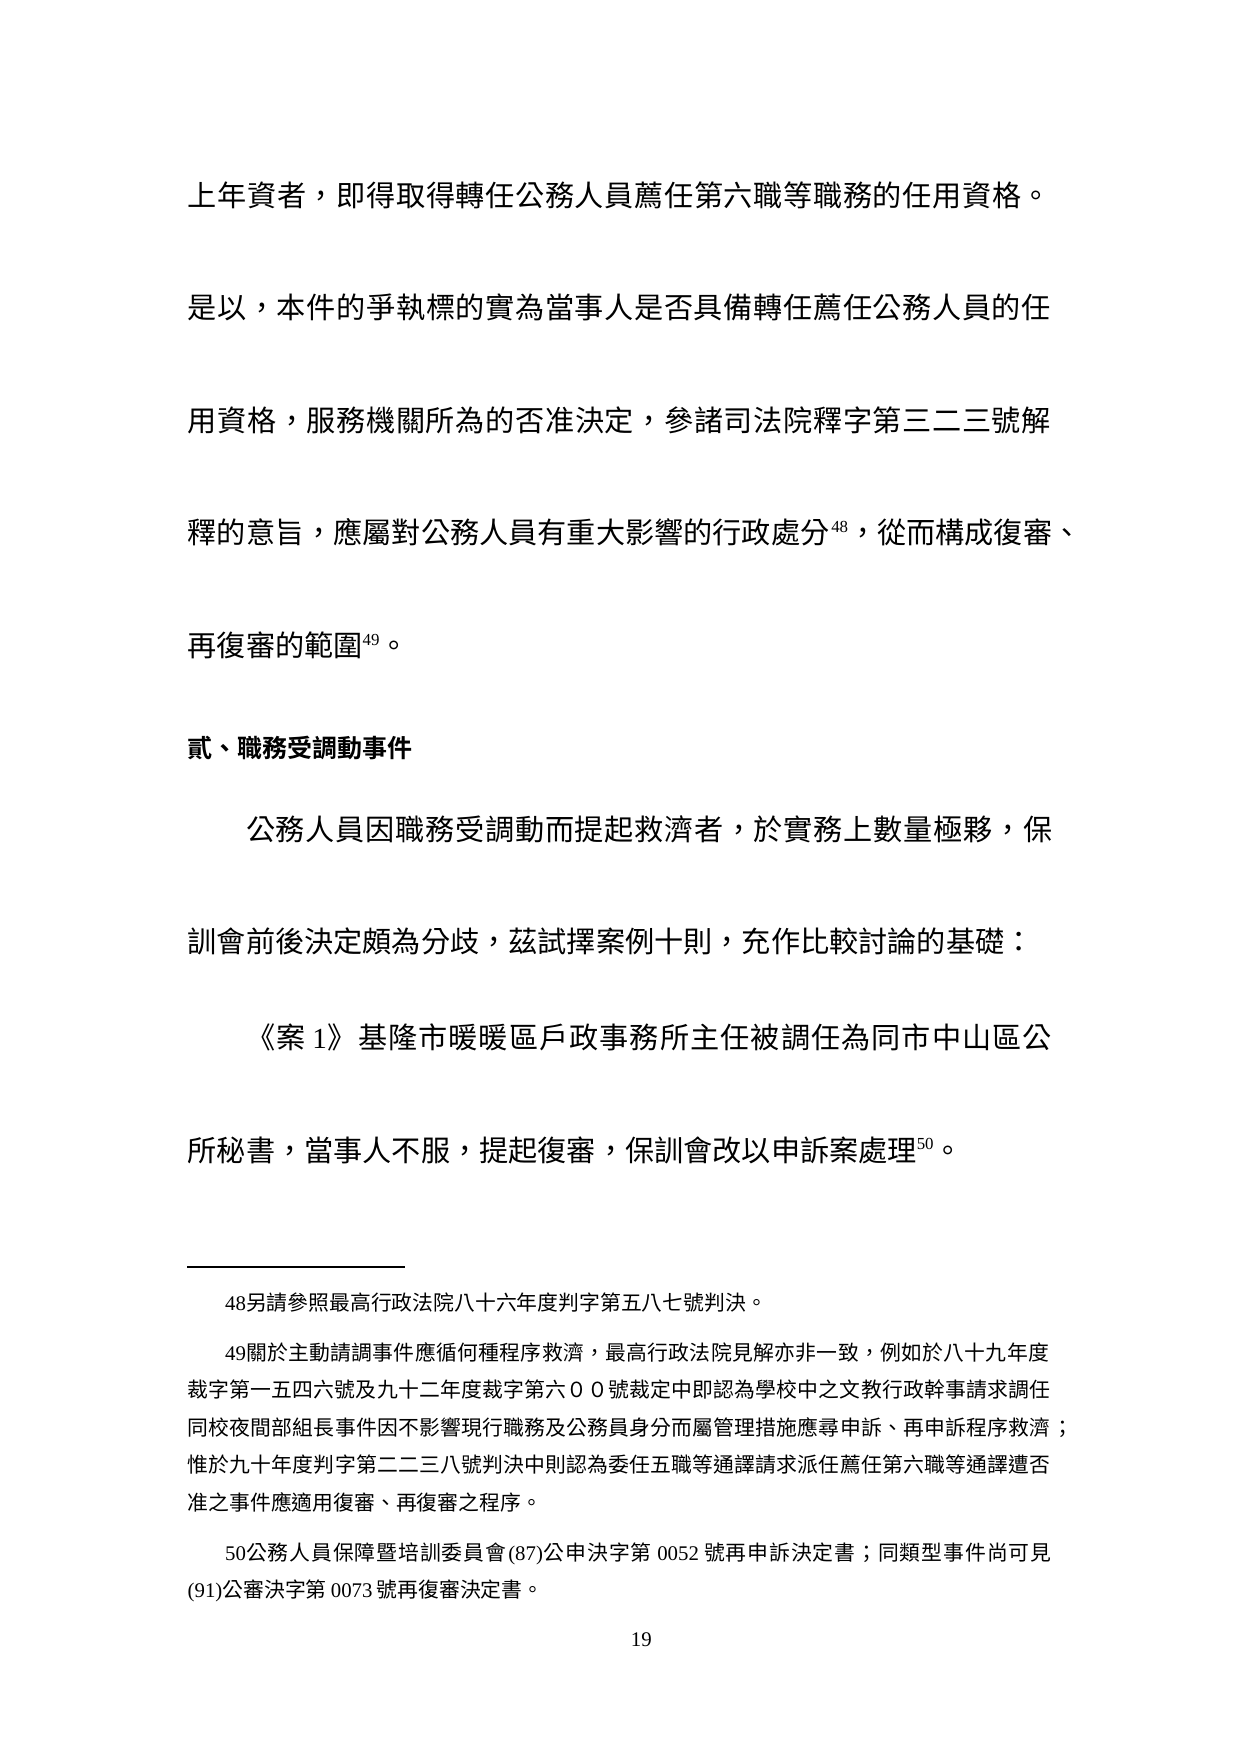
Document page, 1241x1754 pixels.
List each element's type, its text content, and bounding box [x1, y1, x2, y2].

text 其次，就後一案件而言，其與前者不同之處，當事人所請求者，其實並非職務的變動，而是職系的轉換(技術人員→薦任技士)，甚至是更易為較高職等，此點與前案相較，尤為明顯。再觀其爭執理由，其系爭條文為專門職業及技術人員轉任公務人員條例第五條規定：「經專門職業及技術人員高等考試或相當之特種考試及格後，曾實際從事相當之專門職業或技術職務二年以上，成績優良有證明文件者，得轉任薦任第六職等職務。」據此規定可知，專門職業及技術人員，經考試及格，且具實際從事相當專門職業或技術職務二年以上年資者，即得取得轉任公務人員薦任第六職等職務的任用資格。是以，本件的爭執標的實為當事人是否具備轉任薦任公務人員的任用資格，服務機關所為的否准決定，參諸司法院釋字第三二三號解釋的意旨，應屬對公務人員有重大影響的行政處分，從而構成復審、再復審的範圍。 [187, 150, 1053, 675]
text 公務人員保障暨培訓委員會(87)公申決字第0052號再申訴決定書；同類型事件尚可見(91)公審決字第0073號再復審決定書。 [187, 1529, 1053, 1604]
text 關於主動請調事件應循何種程序救濟，最高行政法院見解亦非一致，例如於八十九年度裁字第一五四六號及九十二年度裁字第六００號裁定中即認為學校中之文教行政幹事請求調任同校夜間部組長事件因不影響現行職務及公務員身分而屬管理措施應尋申訴、再申訴程序救濟；惟於九十年度判字第二二三八號判決中則認為委任五職等通譯請求派任薦任第六職等通譯遭否准之事件應適用復審、再復審之程序。 [187, 1329, 1053, 1516]
text 另請參照最高行政法院八十六年度判字第五八七號判決。 [187, 1279, 1053, 1316]
text 《案1》基隆市暖暖區戶政事務所主任被調任為同市中山區公所秘書，當事人不服，提起復審，保訓會改以申訴案處理。 [187, 992, 1053, 1180]
subtitle 貳、職務受調動事件 [187, 721, 1053, 759]
text 公務人員因職務受調動而提起救濟者，於實務上數量極夥，保訓會前後決定頗為分歧，茲試擇案例十則，充作比較討論的基礎： [187, 784, 1053, 971]
